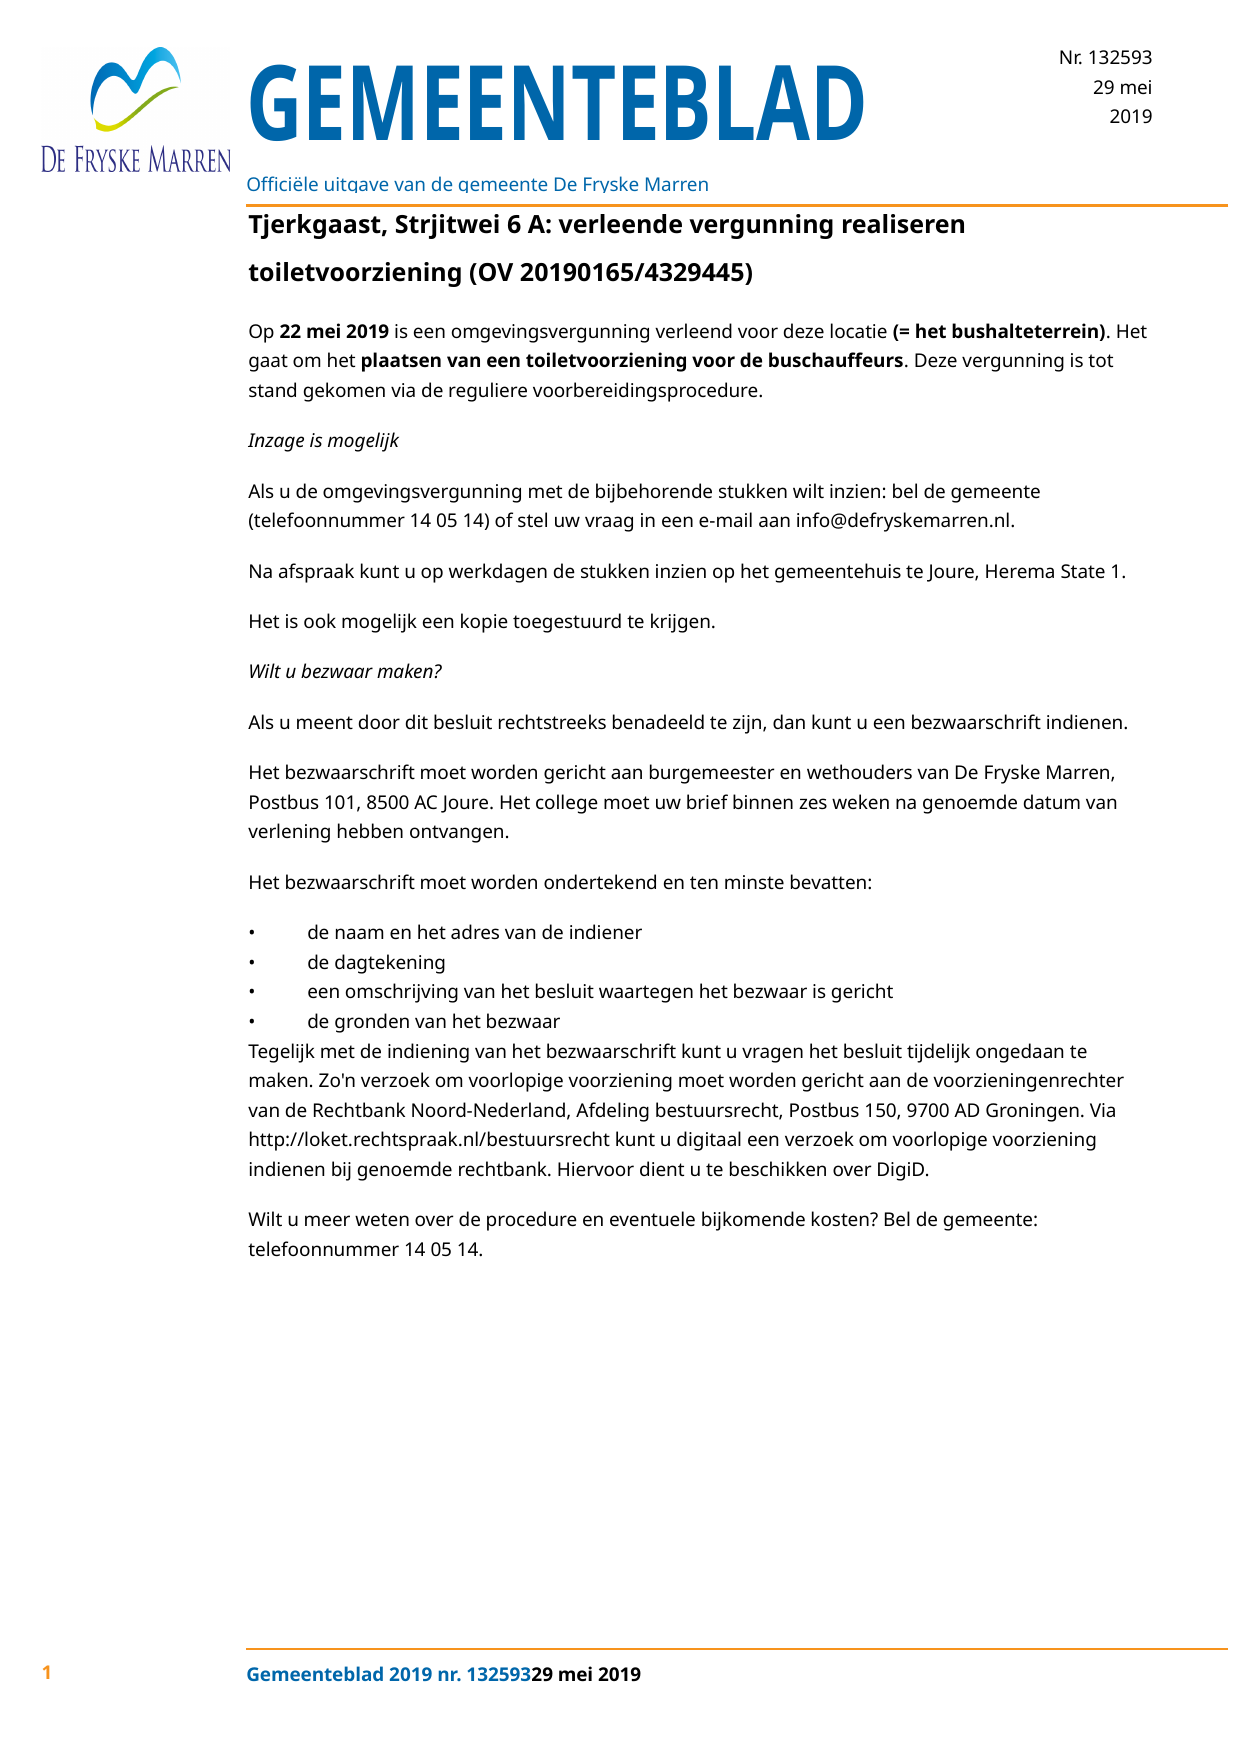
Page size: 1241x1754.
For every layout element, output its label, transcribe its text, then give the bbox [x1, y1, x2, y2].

picture [41, 47, 231, 172]
text Tegelijk met de indiening van het bezwaarschrift kunt u vragen het besluit tijdelijk ongedaan te maken. Zo'n verzoek om voorlopige voorziening moet worden gericht aan de voorzieningenrechter van de Rechtbank Noord-Nederland, Afdeling bestuursrecht, Postbus 150, 9700 AD Groningen. Via http://loket.rechtspraak.nl/bestuursrecht kunt u digitaal een verzoek om voorlopige voorziening indienen bij genoemde rechtbank. Hiervoor dient u te beschikken over DigiD. [248, 1038, 1152, 1182]
list de naam en het adres van de indiener [248, 919, 1152, 945]
text Op 22 mei 2019 is een omgevingsvergunning verleend voor deze locatie (= het bushalteterrein). Het gaat om het plaatsen van een toiletvoorziening voor de buschauffeurs. Deze vergunning is tot stand gekomen via de reguliere voorbereidingsprocedure. [248, 318, 1152, 403]
text Wilt u meer weten over de procedure en eventuele bijkomende kosten? Bel de gemeente: telefoonnummer 14 05 14. [248, 1207, 1152, 1262]
list de dagtekening [248, 949, 1152, 975]
text Het bezwaarschrift moet worden ondertekend en ten minste bevatten: [248, 869, 1152, 895]
list een omschrijving van het besluit waartegen het bezwaar is gericht [248, 979, 1152, 1004]
text Als u meent door dit besluit rechtstreeks benadeeld te zijn, dan kunt u een bezwaarschrift indienen. [248, 709, 1152, 735]
text Het bezwaarschrift moet worden gericht aan burgemeester en wethouders van De Fryske Marren, Postbus 101, 8500 AC Joure. Het college moet uw brief binnen zes weken na genoemde datum van verlening hebben ontvangen. [248, 759, 1152, 844]
text Inzage is mogelijk [248, 427, 1152, 453]
text Als u de omgevingsvergunning met de bijbehorende stukken wilt inzien: bel de gemeente (telefoonnummer 14 05 14) of stel uw vraag in een e-mail aan info@defryskemarren.nl. [248, 478, 1152, 533]
text Wilt u bezwaar maken? [248, 659, 1152, 684]
list de gronden van het bezwaar [248, 1008, 1152, 1034]
text Het is ook mogelijk een kopie toegestuurd te krijgen. [248, 608, 1152, 634]
text Tjerkgaast, Strjitwei 6 A: verleende vergunning realiseren toiletvoorziening (OV 20190165/4329445) [248, 207, 1152, 288]
text Na afspraak kunt u op werkdagen de stukken inzien op het gemeentehuis te Joure, Herema State 1. [248, 558, 1152, 584]
